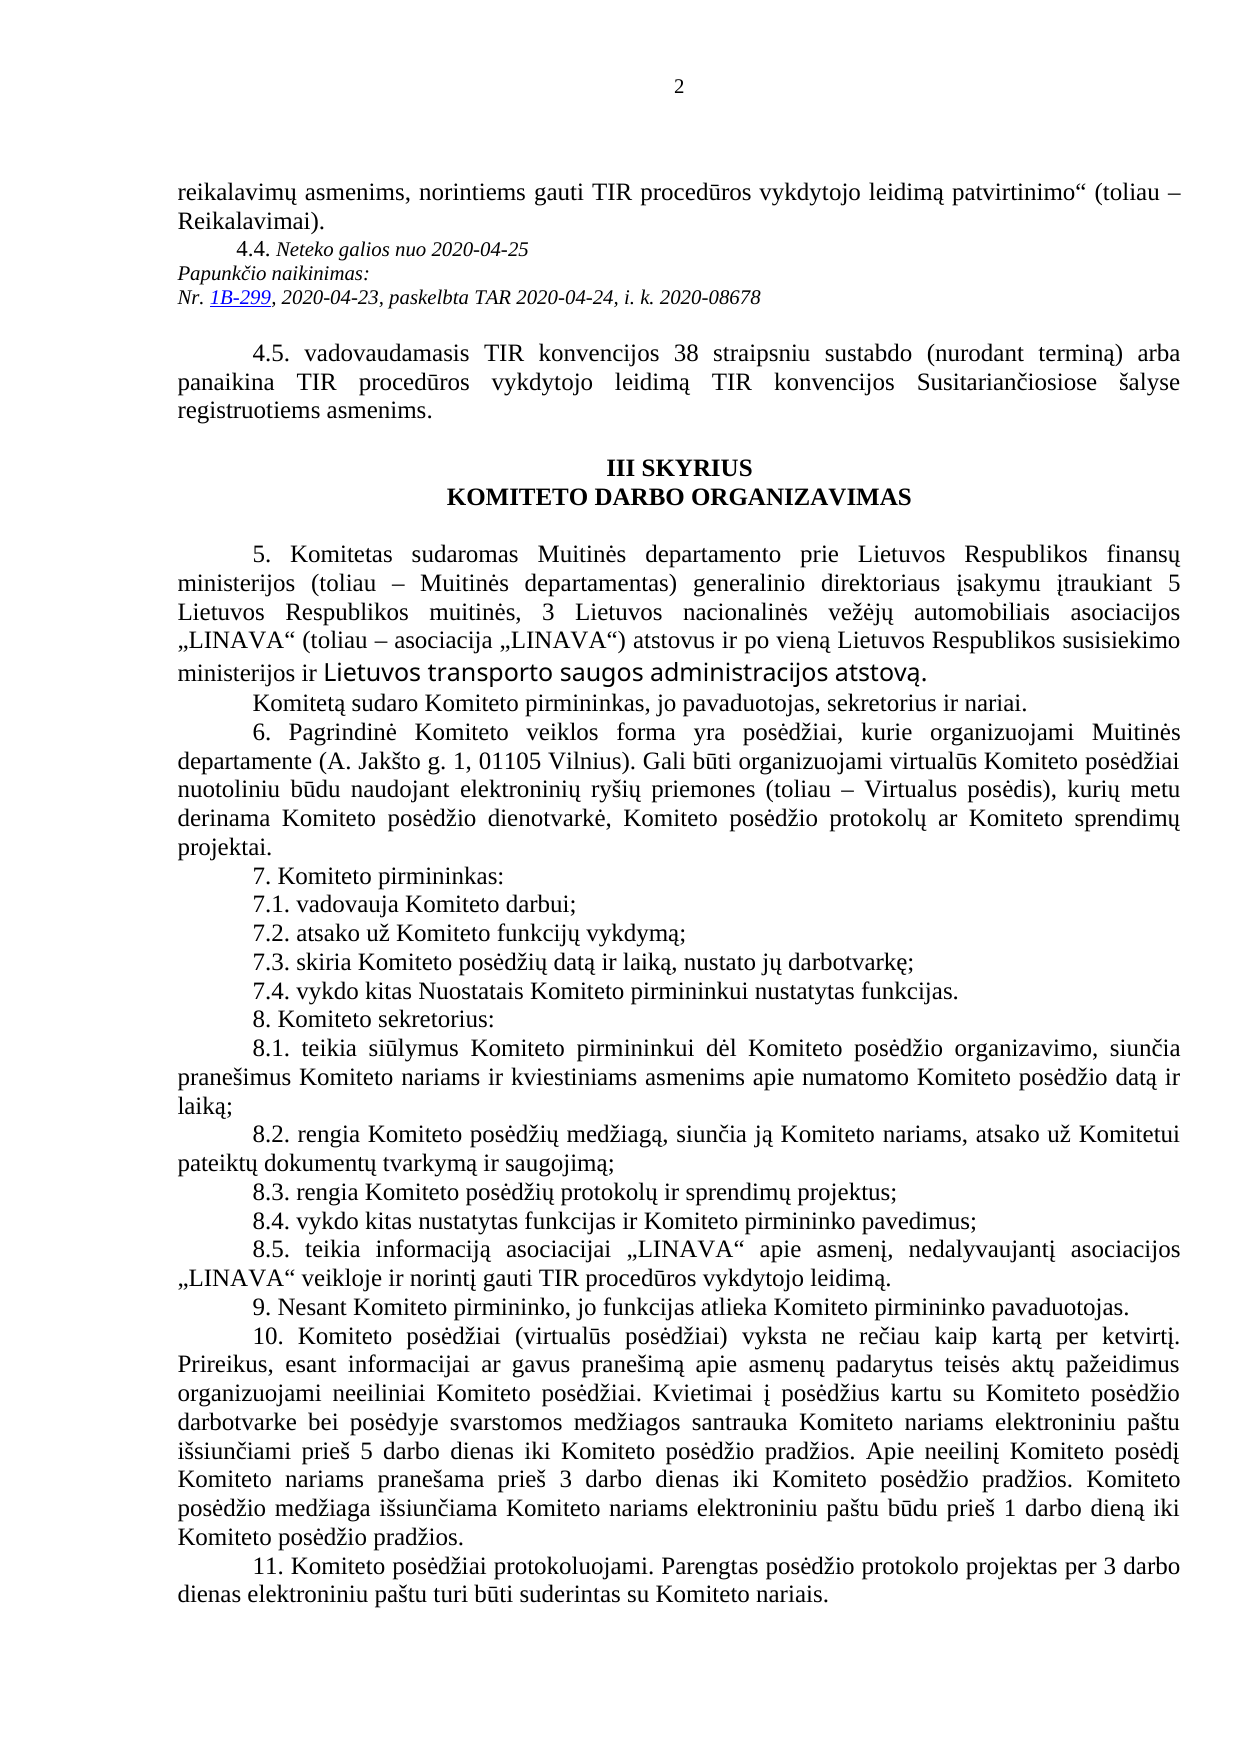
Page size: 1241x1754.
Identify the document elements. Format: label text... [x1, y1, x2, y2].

text 8.3. rengia Komiteto posėdžių protokolų ir sprendimų projektus; [177, 1177, 1181, 1206]
text Komitetą sudaro Komiteto pirmininkas, jo pavaduotojas, sekretorius ir nariai. [177, 688, 1181, 717]
text iii SKYRIUS [177, 453, 1181, 482]
text KOMITETO DARBO ORGANIZAVIMAS [177, 482, 1181, 510]
text 10. Komiteto posėdžiai (virtualūs posėdžiai) vyksta ne rečiau kaip kartą per ketvirtį. Prireikus, esant informacijai ar gavus pranešimą apie asmenų padarytus teisės aktų pažeidimus organizuojami neeiliniai Komiteto posėdžiai. Kvietimai į posėdžius kartu su Komiteto posėdžio darbotvarke bei posėdyje svarstomos medžiagos santrauka Komiteto nariams elektroniniu paštu išsiunčiami prieš 5 darbo dienas iki Komiteto posėdžio pradžios. Apie neeilinį Komiteto posėdį Komiteto nariams pranešama prieš 3 darbo dienas iki Komiteto posėdžio pradžios. Komiteto posėdžio medžiaga išsiunčiama Komiteto nariams elektroniniu paštu būdu prieš 1 darbo dieną iki Komiteto posėdžio pradžios. [177, 1321, 1181, 1551]
text 7.3. skiria Komiteto posėdžių datą ir laiką, nustato jų darbotvarkę; [177, 947, 1181, 976]
text 8.5. teikia informaciją asociacijai „LINAVA“ apie asmenį, nedalyvaujantį asociacijos „LINAVA“ veikloje ir norintį gauti TIR procedūros vykdytojo leidimą. [177, 1234, 1181, 1292]
text 8.2. rengia Komiteto posėdžių medžiagą, siunčia ją Komiteto nariams, atsako už Komitetui pateiktų dokumentų tvarkymą ir saugojimą; [177, 1119, 1181, 1177]
text 7.2. atsako už Komiteto funkcijų vykdymą; [177, 918, 1181, 947]
text 8. Komiteto sekretorius: [177, 1004, 1181, 1033]
text 9. Nesant Komiteto pirmininko, jo funkcijas atlieka Komiteto pirmininko pavaduotojas. [177, 1292, 1181, 1321]
text Nr. 1B-299, 2020-04-23, paskelbta TAR 2020-04-24, i. k. 2020-08678 [177, 285, 1181, 309]
text reikalavimų asmenims, norintiems gauti TIR procedūros vykdytojo leidimą patvirtinimo“ (toliau – Reikalavimai). [177, 177, 1181, 235]
text Papunkčio naikinimas: [177, 261, 1181, 285]
text 7. Komiteto pirmininkas: [177, 861, 1181, 889]
text 7.1. vadovauja Komiteto darbui; [177, 889, 1181, 918]
text 11. Komiteto posėdžiai protokoluojami. Parengtas posėdžio protokolo projektas per 3 darbo dienas elektroniniu paštu turi būti suderintas su Komiteto nariais. [177, 1551, 1181, 1608]
text 5. Komitetas sudaromas Muitinės departamento prie Lietuvos Respublikos finansų ministerijos (toliau – Muitinės departamentas) generalinio direktoriaus įsakymu įtraukiant 5 Lietuvos Respublikos muitinės, 3 Lietuvos nacionalinės vežėjų automobiliais asociacijos „LINAVA“ (toliau – asociacija „LINAVA“) atstovus ir po vieną Lietuvos Respublikos susisiekimo ministerijos ir Lietuvos transporto saugos administracijos atstovą. [177, 539, 1181, 688]
text 4.5. vadovaudamasis TIR konvencijos 38 straipsniu sustabdo (nurodant terminą) arba panaikina TIR procedūros vykdytojo leidimą TIR konvencijos Susitariančiosiose šalyse registruotiems asmenims. [177, 338, 1181, 424]
text 8.1. teikia siūlymus Komiteto pirmininkui dėl Komiteto posėdžio organizavimo, siunčia pranešimus Komiteto nariams ir kviestiniams asmenims apie numatomo Komiteto posėdžio datą ir laiką; [177, 1033, 1181, 1119]
text 7.4. vykdo kitas Nuostatais Komiteto pirmininkui nustatytas funkcijas. [177, 976, 1181, 1004]
text 4.4. Neteko galios nuo 2020-04-25 [177, 235, 1181, 261]
text 6. Pagrindinė Komiteto veiklos forma yra posėdžiai, kurie organizuojami Muitinės departamente (A. Jakšto g. 1, 01105 Vilnius). Gali būti organizuojami virtualūs Komiteto posėdžiai nuotoliniu būdu naudojant elektroninių ryšių priemones (toliau – Virtualus posėdis), kurių metu derinama Komiteto posėdžio dienotvarkė, Komiteto posėdžio protokolų ar Komiteto sprendimų projektai. [177, 717, 1181, 861]
text 8.4. vykdo kitas nustatytas funkcijas ir Komiteto pirmininko pavedimus; [177, 1206, 1181, 1234]
